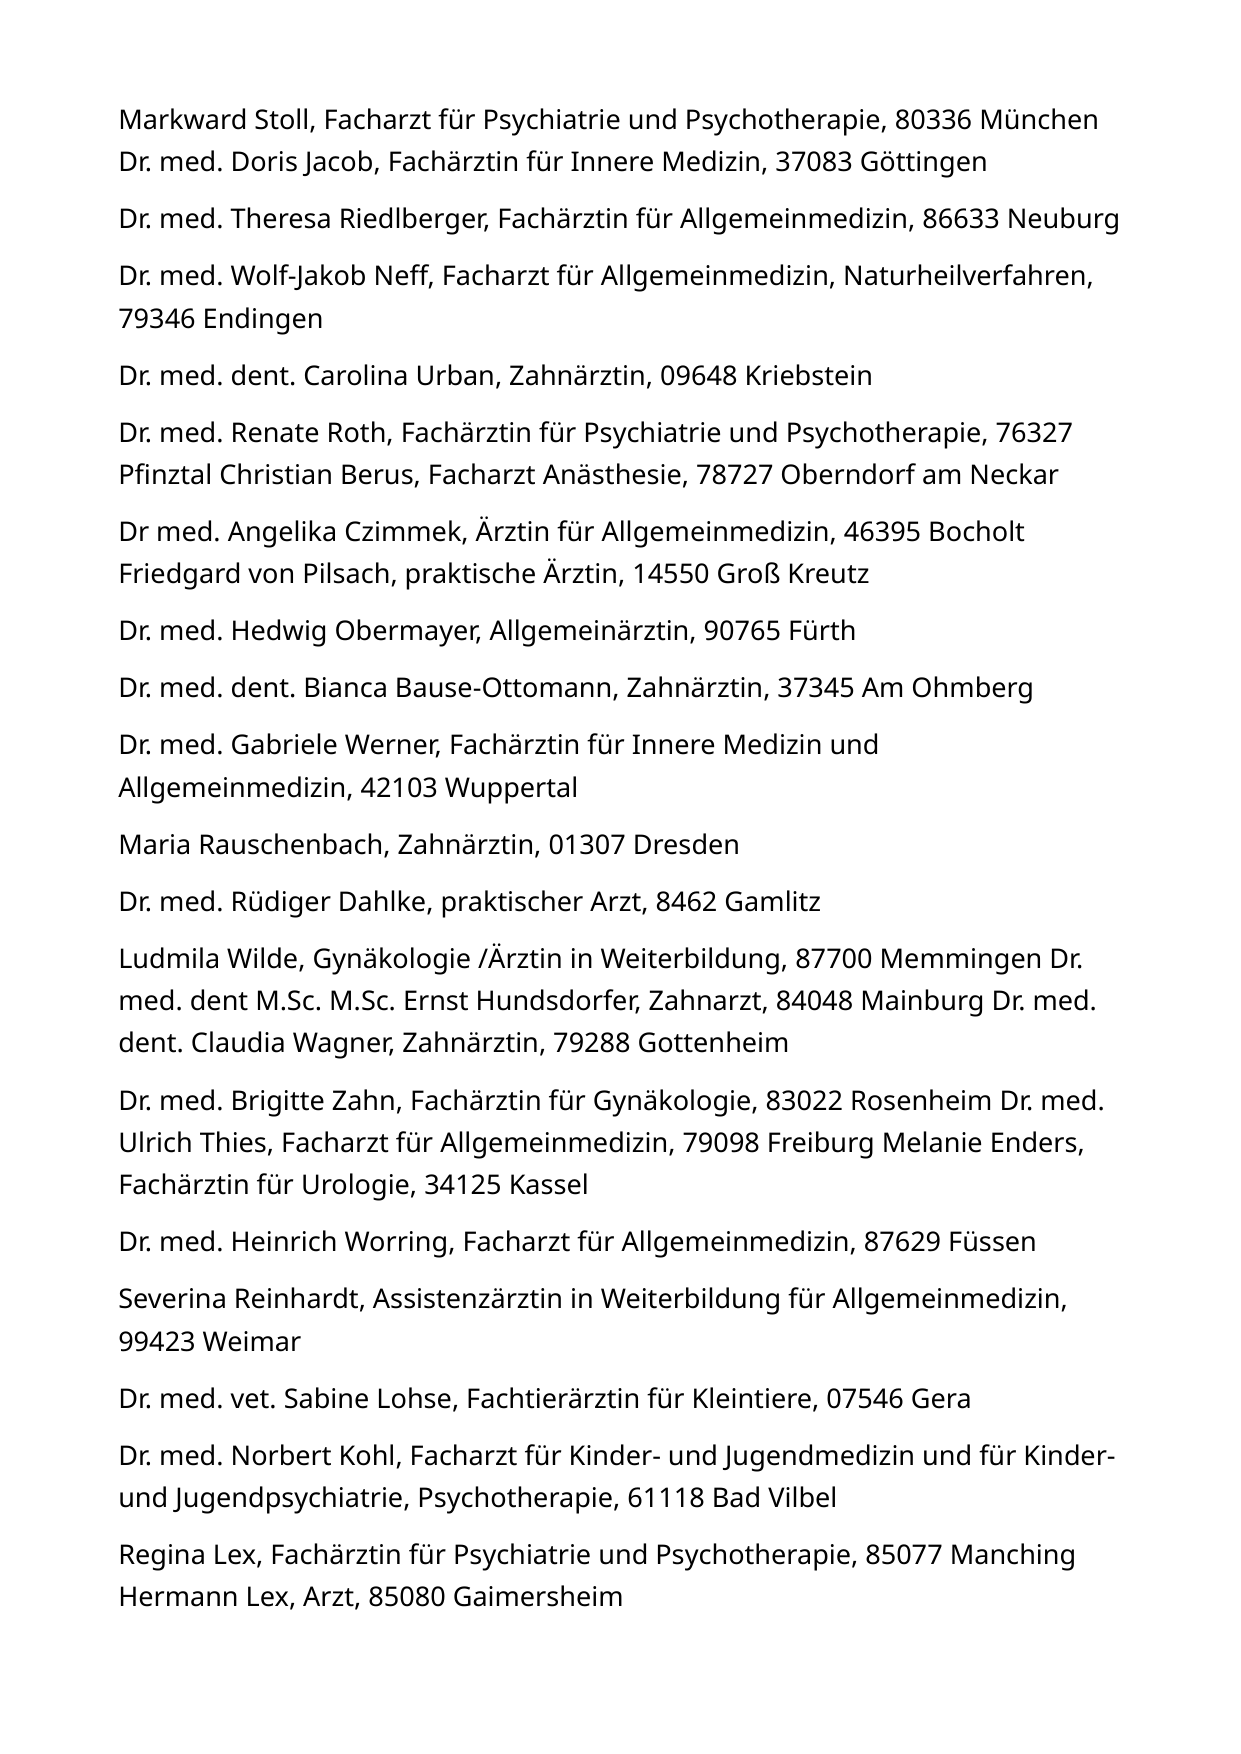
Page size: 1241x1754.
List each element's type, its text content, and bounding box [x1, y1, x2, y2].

text Dr. med. dent. Bianca Bause-Ottomann, Zahnärztin, 37345 Am Ohmberg [118, 669, 1122, 706]
text Dr. med. Heinrich Worring, Facharzt für Allgemeinmedizin, 87629 Füssen [118, 1223, 1122, 1259]
text Ludmila Wilde, Gynäkologie /Ärztin in Weiterbildung, 87700 Memmingen Dr. med. dent M.Sc. M.Sc. Ernst Hundsdorfer, Zahnarzt, 84048 Mainburg Dr. med. dent. Claudia Wagner, Zahnärztin, 79288 Gottenheim [118, 939, 1122, 1061]
text Maria Rauschenbach, Zahnärztin, 01307 Dresden [118, 825, 1122, 862]
text Dr. med. Norbert Kohl, Facharzt für Kinder- und Jugendmedizin und für Kinder- und Jugendpsychiatrie, Psychotherapie, 61118 Bad Vilbel [118, 1436, 1122, 1515]
text Dr. med. Gabriele Werner, Fachärztin für Innere Medizin und Allgemeinmedizin, 42103 Wuppertal [118, 726, 1122, 805]
text Dr med. Angelika Czimmek, Ärztin für Allgemeinmedizin, 46395 Bocholt Friedgard von Pilsach, praktische Ärztin, 14550 Groß Kreutz [118, 512, 1122, 592]
text Regina Lex, Fachärztin für Psychiatrie und Psychotherapie, 85077 Manching Hermann Lex, Arzt, 85080 Gaimersheim [118, 1535, 1122, 1615]
text Markward Stoll, Facharzt für Psychiatrie und Psychotherapie, 80336 München Dr. med. Doris Jacob, Fachärztin für Innere Medizin, 37083 Göttingen [118, 100, 1122, 180]
text Dr. med. Renate Roth, Fachärztin für Psychiatrie und Psychotherapie, 76327 Pfinztal Christian Berus, Facharzt Anästhesie, 78727 Oberndorf am Neckar [118, 413, 1122, 492]
text Dr. med. Rüdiger Dahlke, praktischer Arzt, 8462 Gamlitz [118, 882, 1122, 919]
text Dr. med. Hedwig Obermayer, Allgemeinärztin, 90765 Fürth [118, 612, 1122, 649]
text Dr. med. dent. Carolina Urban, Zahnärztin, 09648 Kriebstein [118, 356, 1122, 393]
text Dr. med. Theresa Riedlberger, Fachärztin für Allgemeinmedizin, 86633 Neuburg [118, 200, 1122, 237]
text Severina Reinhardt, Assistenzärztin in Weiterbildung für Allgemeinmedizin, 99423 Weimar [118, 1280, 1122, 1359]
text Dr. med. Wolf-Jakob Neff, Facharzt für Allgemeinmedizin, Naturheilverfahren, 79346 Endingen [118, 257, 1122, 336]
text Dr. med. vet. Sabine Lohse, Fachtierärztin für Kleintiere, 07546 Gera [118, 1379, 1122, 1416]
text Dr. med. Brigitte Zahn, Fachärztin für Gynäkologie, 83022 Rosenheim Dr. med. Ulrich Thies, Facharzt für Allgemeinmedizin, 79098 Freiburg Melanie Enders, Fachärztin für Urologie, 34125 Kassel [118, 1081, 1122, 1203]
